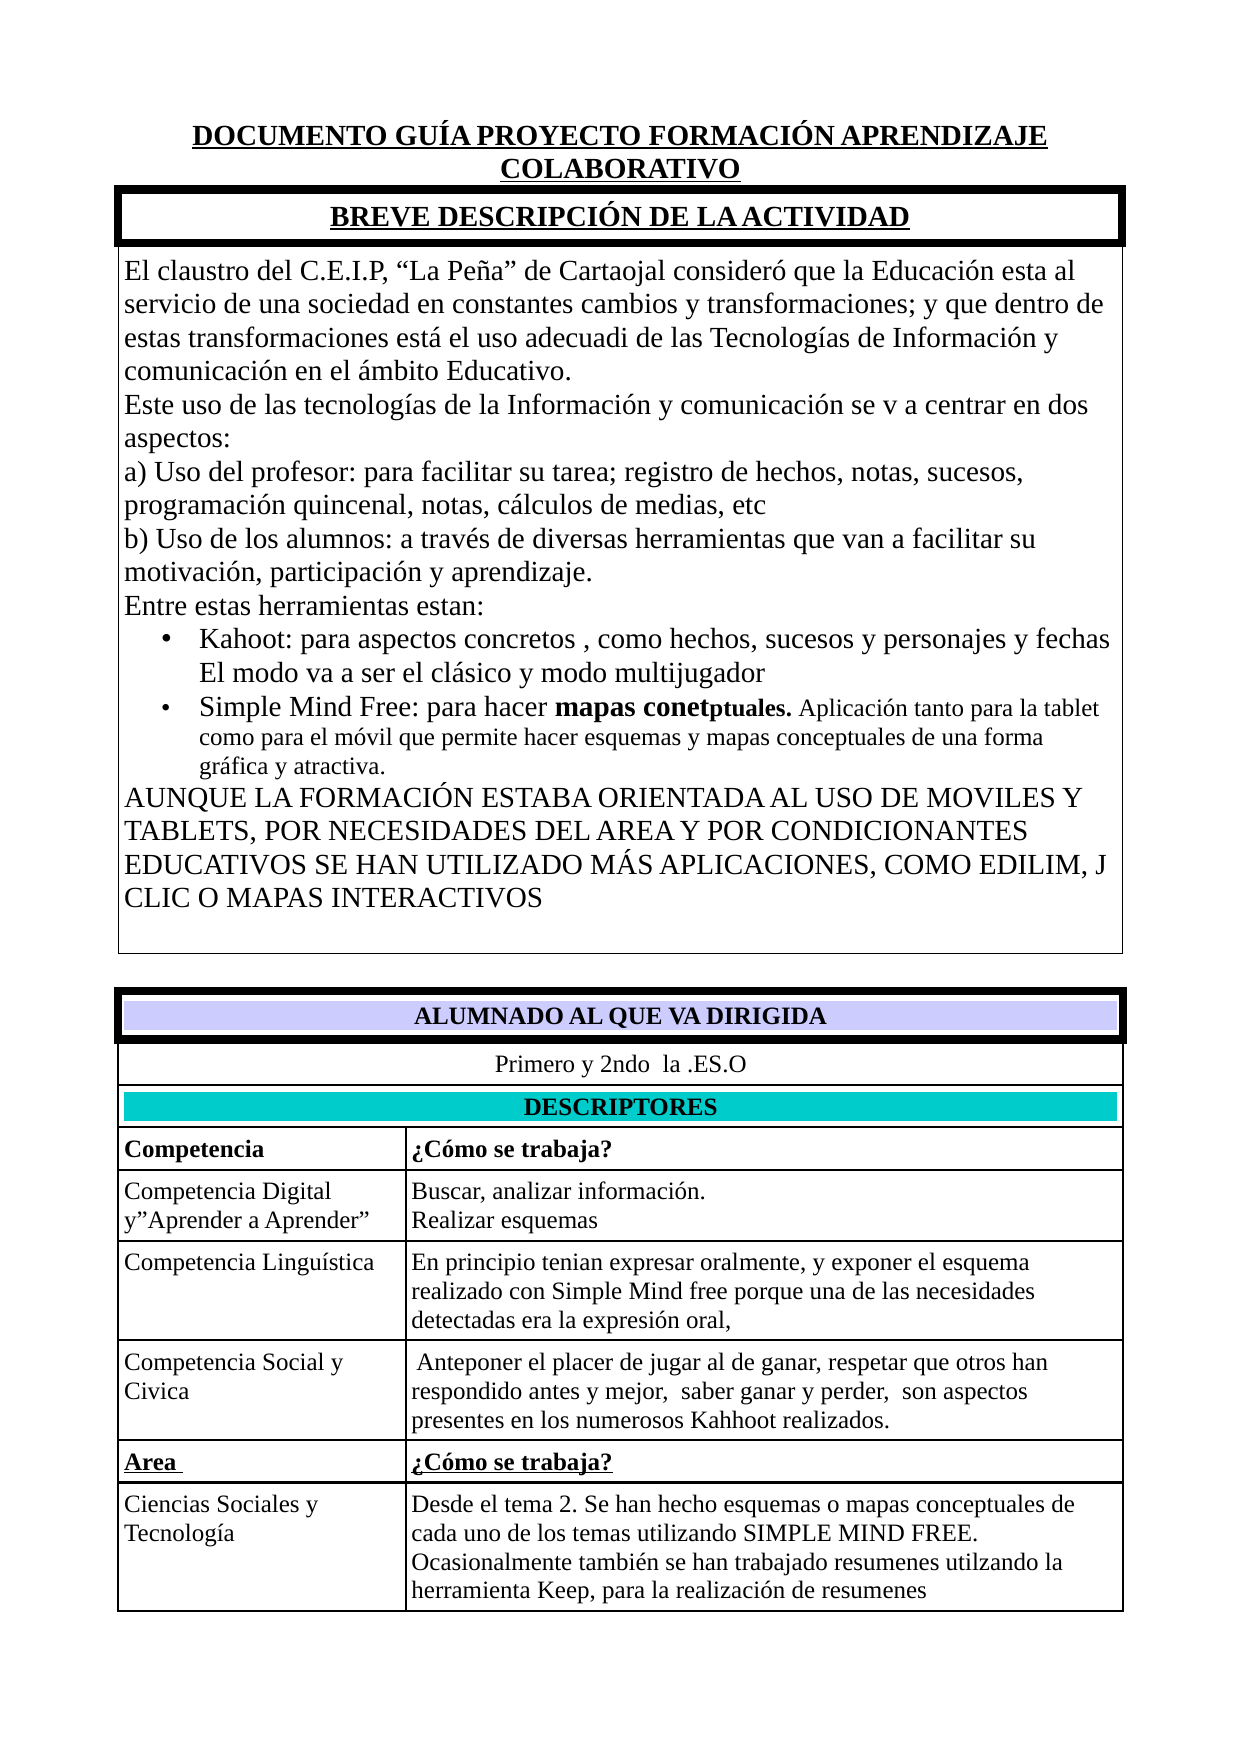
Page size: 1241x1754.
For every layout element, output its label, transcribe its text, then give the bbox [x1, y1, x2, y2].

table_cell Competencia Linguística [119, 1242, 405, 1339]
table_header ALUMNADO AL QUE VA DIRIGIDA [122, 995, 1119, 1035]
table_cell Anteponer el placer de jugar al de ganar, respetar que otros han respondido antes y mejor, saber ganar y perder, son aspectos presentes en los numerosos Kahhoot realizados. [407, 1341, 1122, 1439]
table_cell En principio tenian expresar oralmente, y exponer el esquema realizado con Simple Mind free porque una de las necesidades detectadas era la expresión oral, [407, 1242, 1122, 1339]
text DOCUMENTO GUÍA PROYECTO FORMACIÓN APRENDIZAJE COLABORATIVO [118, 118, 1122, 185]
table_cell Ciencias Sociales y Tecnología [119, 1484, 405, 1610]
table_cell Competencia Digital y”Aprender a Aprender” [119, 1171, 405, 1239]
table_cell DESCRIPTORES [119, 1086, 1122, 1126]
table_cell Competencia Social y Civica [119, 1341, 405, 1439]
table_cell Primero y 2ndo la .ES.O [119, 1044, 1122, 1084]
table_cell El claustro del C.E.I.P, “La Peña” de Cartaojal consideró que la Educación esta al servicio de una sociedad en constantes cambios y transformaciones; y que dentro de estas transformaciones está el uso adecuadi de las Tecnologías de Información y comunicación en el ámbito Educativo. Este uso de las tecnologías de la Información y comunicación se v a centrar en dos aspectos: a) Uso del profesor: para facilitar su tarea; registro de hechos, notas, sucesos, programación quincenal, notas, cálculos de medias, etc b) Uso de los alumnos: a través de diversas herramientas que van a facilitar su motivación, participación y aprendizaje. Entre estas herramientas estan: Kahoot: para aspectos concretos , como hechos, sucesos y personajes y fechas El modo va a ser el clásico y modo multijugador Simple Mind Free: para hacer mapas conetptuales. Aplicación tanto para la tablet como para el móvil que permite hacer esquemas y mapas conceptuales de una forma gráfica y atractiva. AUNQUE LA FORMACIÓN ESTABA ORIENTADA AL USO DE MOVILES Y TABLETS, POR NECESIDADES DEL AREA Y POR CONDICIONANTES EDUCATIVOS SE HAN UTILIZADO MÁS APLICACIONES, COMO EDILIM, J CLIC O MAPAS INTERACTIVOS [119, 247, 1122, 953]
table_header BREVE DESCRIPCIÓN DE LA ACTIVIDAD [122, 194, 1118, 238]
table_cell ¿Cómo se trabaja? [407, 1441, 1122, 1481]
table_cell ¿Cómo se trabaja? [407, 1128, 1122, 1168]
table_cell Area [119, 1441, 405, 1481]
table_cell Desde el tema 2. Se han hecho esquemas o mapas conceptuales de cada uno de los temas utilizando SIMPLE MIND FREE. Ocasionalmente también se han trabajado resumenes utilzando la herramienta Keep, para la realización de resumenes [407, 1484, 1122, 1610]
table_cell Competencia [119, 1128, 405, 1168]
table_cell Buscar, analizar información. Realizar esquemas [407, 1171, 1122, 1239]
